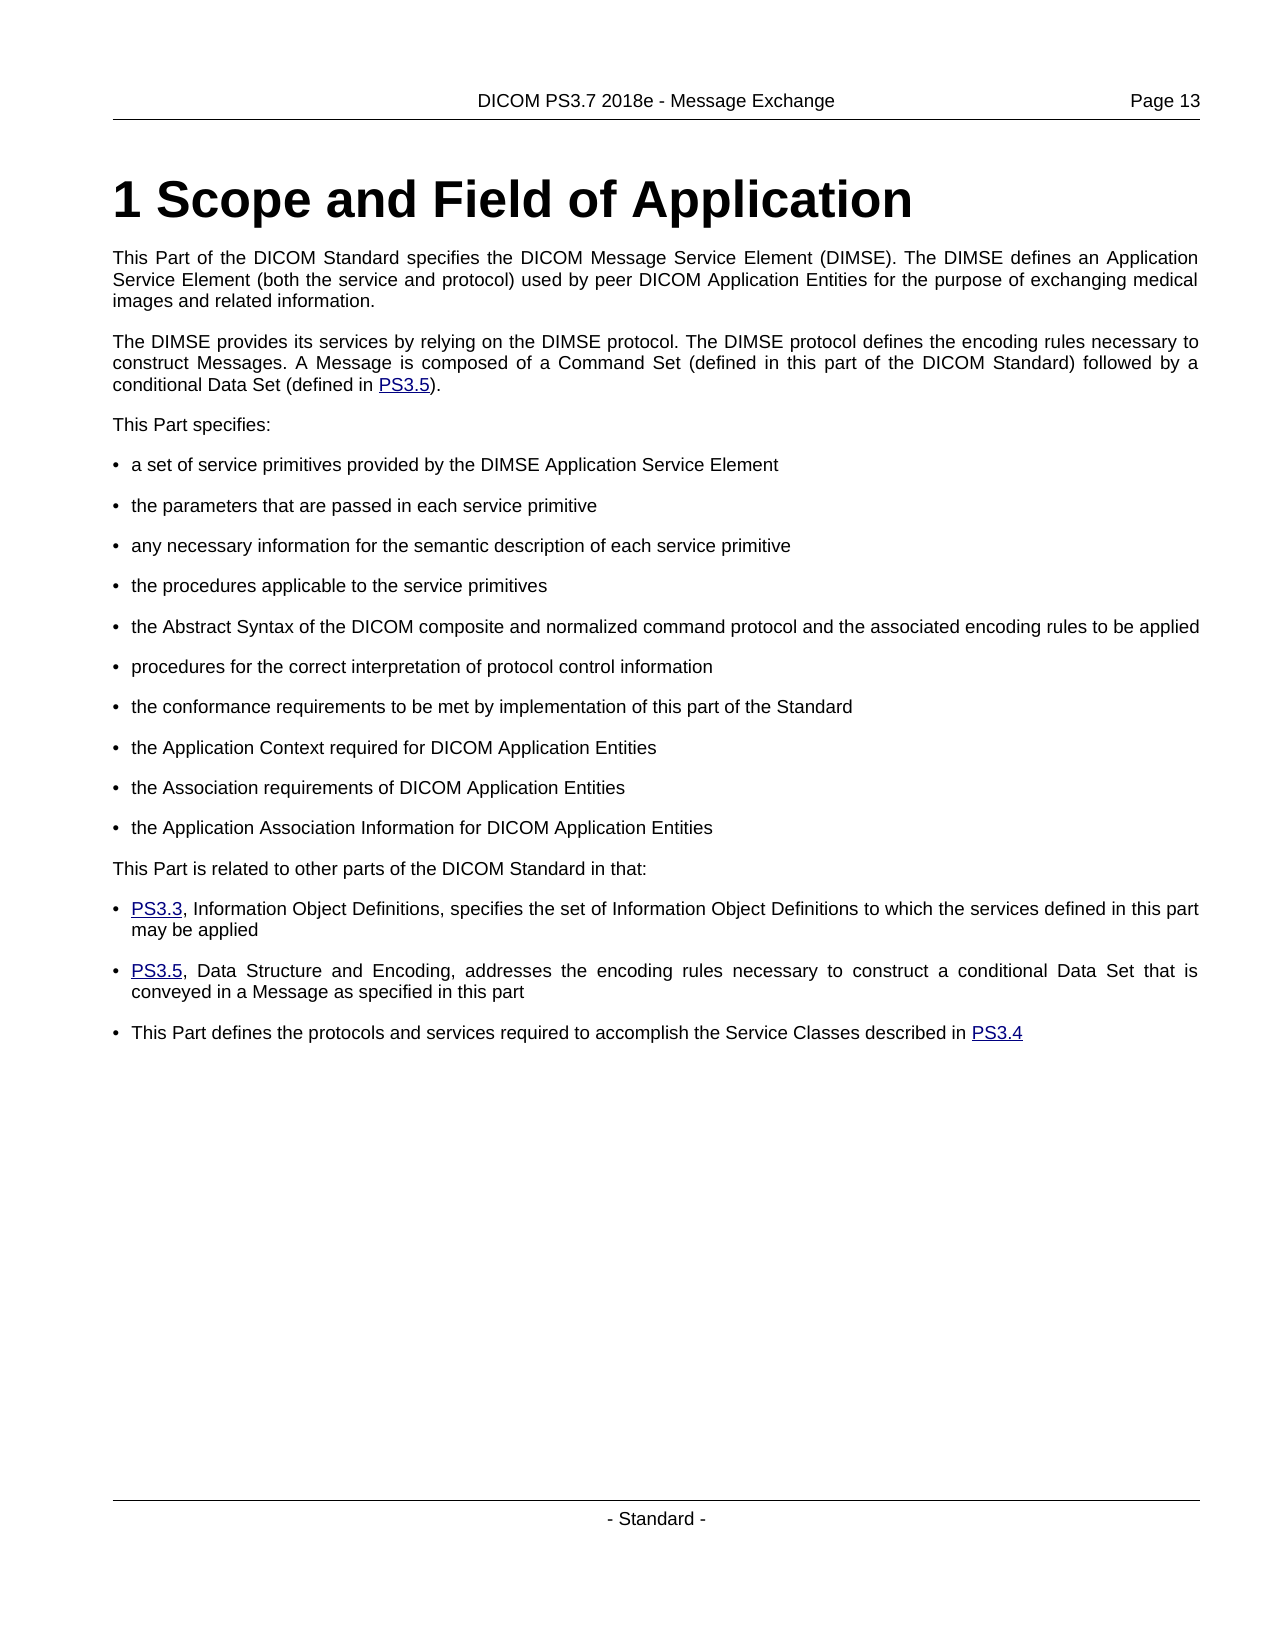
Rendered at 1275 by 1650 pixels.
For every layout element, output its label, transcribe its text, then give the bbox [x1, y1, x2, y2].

list This Part defines the protocols and services required to accomplish the Service Classes described in PS3.4 [112, 1021, 1200, 1043]
list PS3.3, Information Object Definitions, specifies the set of Information Object Definitions to which the services defined in this part may be applied [112, 898, 1200, 941]
list a set of service primitives provided by the DIMSE Application Service Element [112, 454, 1200, 476]
list any necessary information for the semantic description of each service primitive [112, 535, 1200, 556]
list the Application Association Information for DICOM Application Entities [112, 817, 1200, 839]
list PS3.5, Data Structure and Encoding, addresses the encoding rules necessary to construct a conditional Data Set that is conveyed in a Message as specified in this part [112, 959, 1200, 1003]
list the Application Context required for DICOM Application Entities [112, 736, 1200, 758]
list procedures for the correct interpretation of protocol control information [112, 656, 1200, 677]
text 1 Scope and Field of Application [112, 169, 1200, 228]
text The DIMSE provides its services by relying on the DIMSE protocol. The DIMSE protocol defines the encoding rules necessary to construct Messages. A Message is composed of a Command Set (defined in this part of the DICOM Standard) followed by a conditional Data Set (defined in PS3.5). [112, 331, 1200, 395]
text This Part specifies: [112, 414, 1200, 436]
list the Abstract Syntax of the DICOM composite and normalized command protocol and the associated encoding rules to be applied [112, 616, 1200, 637]
list the conformance requirements to be met by implementation of this part of the Standard [112, 696, 1200, 718]
text This Part is related to other parts of the DICOM Standard in that: [112, 857, 1200, 879]
text This Part of the DICOM Standard specifies the DICOM Message Service Element (DIMSE). The DIMSE defines an Application Service Element (both the service and protocol) used by peer DICOM Application Entities for the purpose of exchanging medical images and related information. [112, 247, 1200, 312]
list the Association requirements of DICOM Application Entities [112, 777, 1200, 798]
list the parameters that are passed in each service primitive [112, 494, 1200, 516]
list the procedures applicable to the service primitives [112, 575, 1200, 597]
